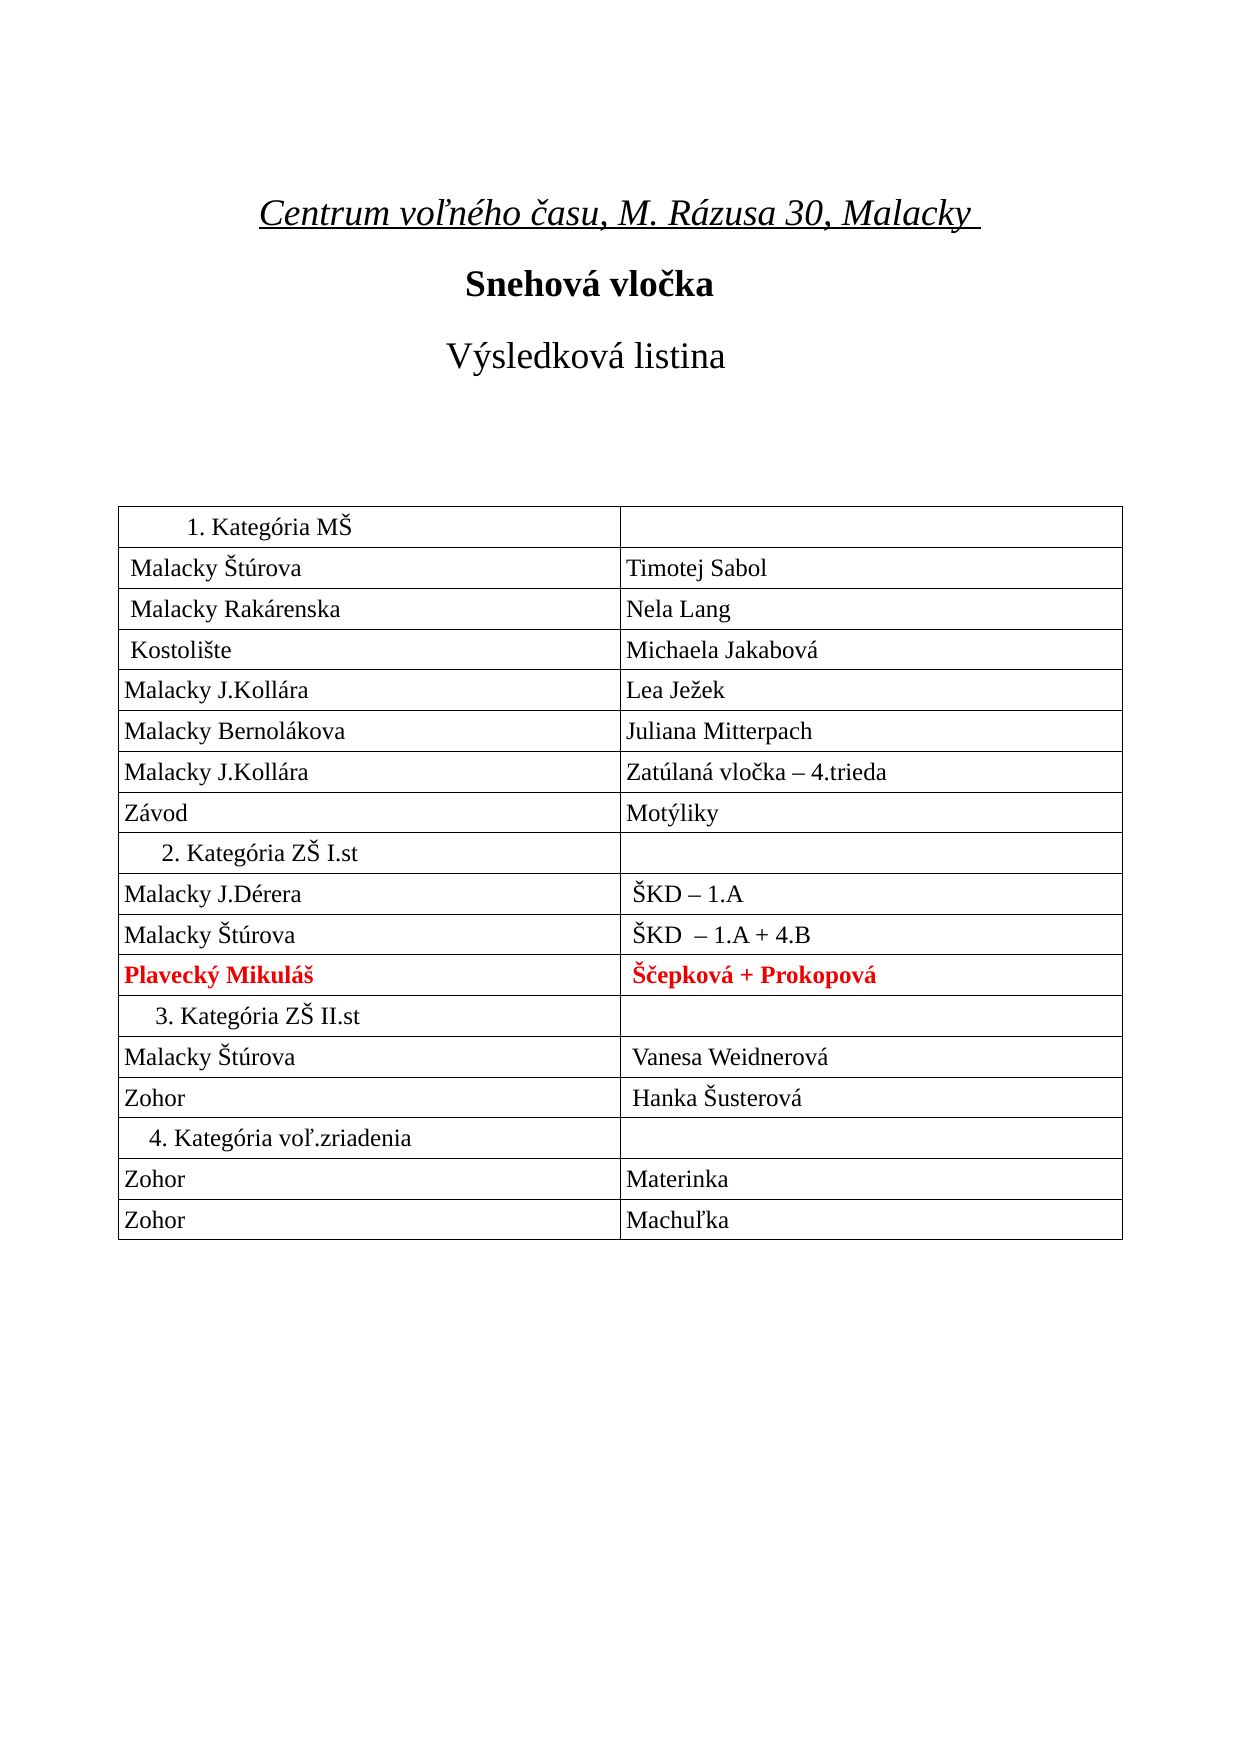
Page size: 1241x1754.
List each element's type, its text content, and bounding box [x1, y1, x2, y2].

table_cell Zohor [119, 1159, 620, 1199]
table_cell Malacky J.Kollára [119, 752, 620, 791]
table_cell Zatúlaná vločka – 4.trieda [621, 752, 1122, 791]
table_cell Malacky Bernolákova [119, 711, 620, 751]
table_cell Malacky Rakárenska [119, 589, 620, 628]
table_header [621, 507, 1122, 547]
table_cell Timotej Sabol [621, 548, 1122, 588]
table_cell Materinka [621, 1159, 1122, 1199]
table_cell Vanesa Weidnerová [621, 1037, 1122, 1076]
text Výsledková listina [118, 334, 1122, 377]
table_cell Hanka Šusterová [621, 1078, 1122, 1117]
table_cell Plavecký Mikuláš [119, 955, 620, 995]
table_cell 3. Kategória ZŠ II.st [119, 996, 620, 1036]
table_cell Kostolište [119, 630, 620, 669]
table_header 1. Kategória MŠ [119, 507, 620, 547]
table_cell Malacky Štúrova [119, 548, 620, 588]
table_cell Lea Ježek [621, 670, 1122, 710]
table_cell Juliana Mitterpach [621, 711, 1122, 751]
table_cell Zohor [119, 1200, 620, 1239]
table_cell Závod [119, 793, 620, 832]
table_cell [621, 1118, 1122, 1158]
table_cell Malacky J.Kollára [119, 670, 620, 710]
table_cell Ščepková + Prokopová [621, 955, 1122, 995]
table_cell Machuľka [621, 1200, 1122, 1239]
table_cell ŠKD – 1.A [621, 874, 1122, 913]
table_cell Malacky J.Dérera [119, 874, 620, 913]
table_cell Michaela Jakabová [621, 630, 1122, 669]
table_cell Nela Lang [621, 589, 1122, 628]
table_cell Zohor [119, 1078, 620, 1117]
table_cell [621, 996, 1122, 1036]
table_cell 2. Kategória ZŠ I.st [119, 833, 620, 873]
table_cell 4. Kategória voľ.zriadenia [119, 1118, 620, 1158]
table_cell Malacky Štúrova [119, 915, 620, 954]
table_cell Malacky Štúrova [119, 1037, 620, 1076]
text Centrum voľného času, M. Rázusa 30, Malacky [118, 190, 1122, 233]
table_cell Motýliky [621, 793, 1122, 832]
table_cell ŠKD – 1.A + 4.B [621, 915, 1122, 954]
table_cell [621, 833, 1122, 873]
text Snehová vločka [118, 262, 1122, 305]
